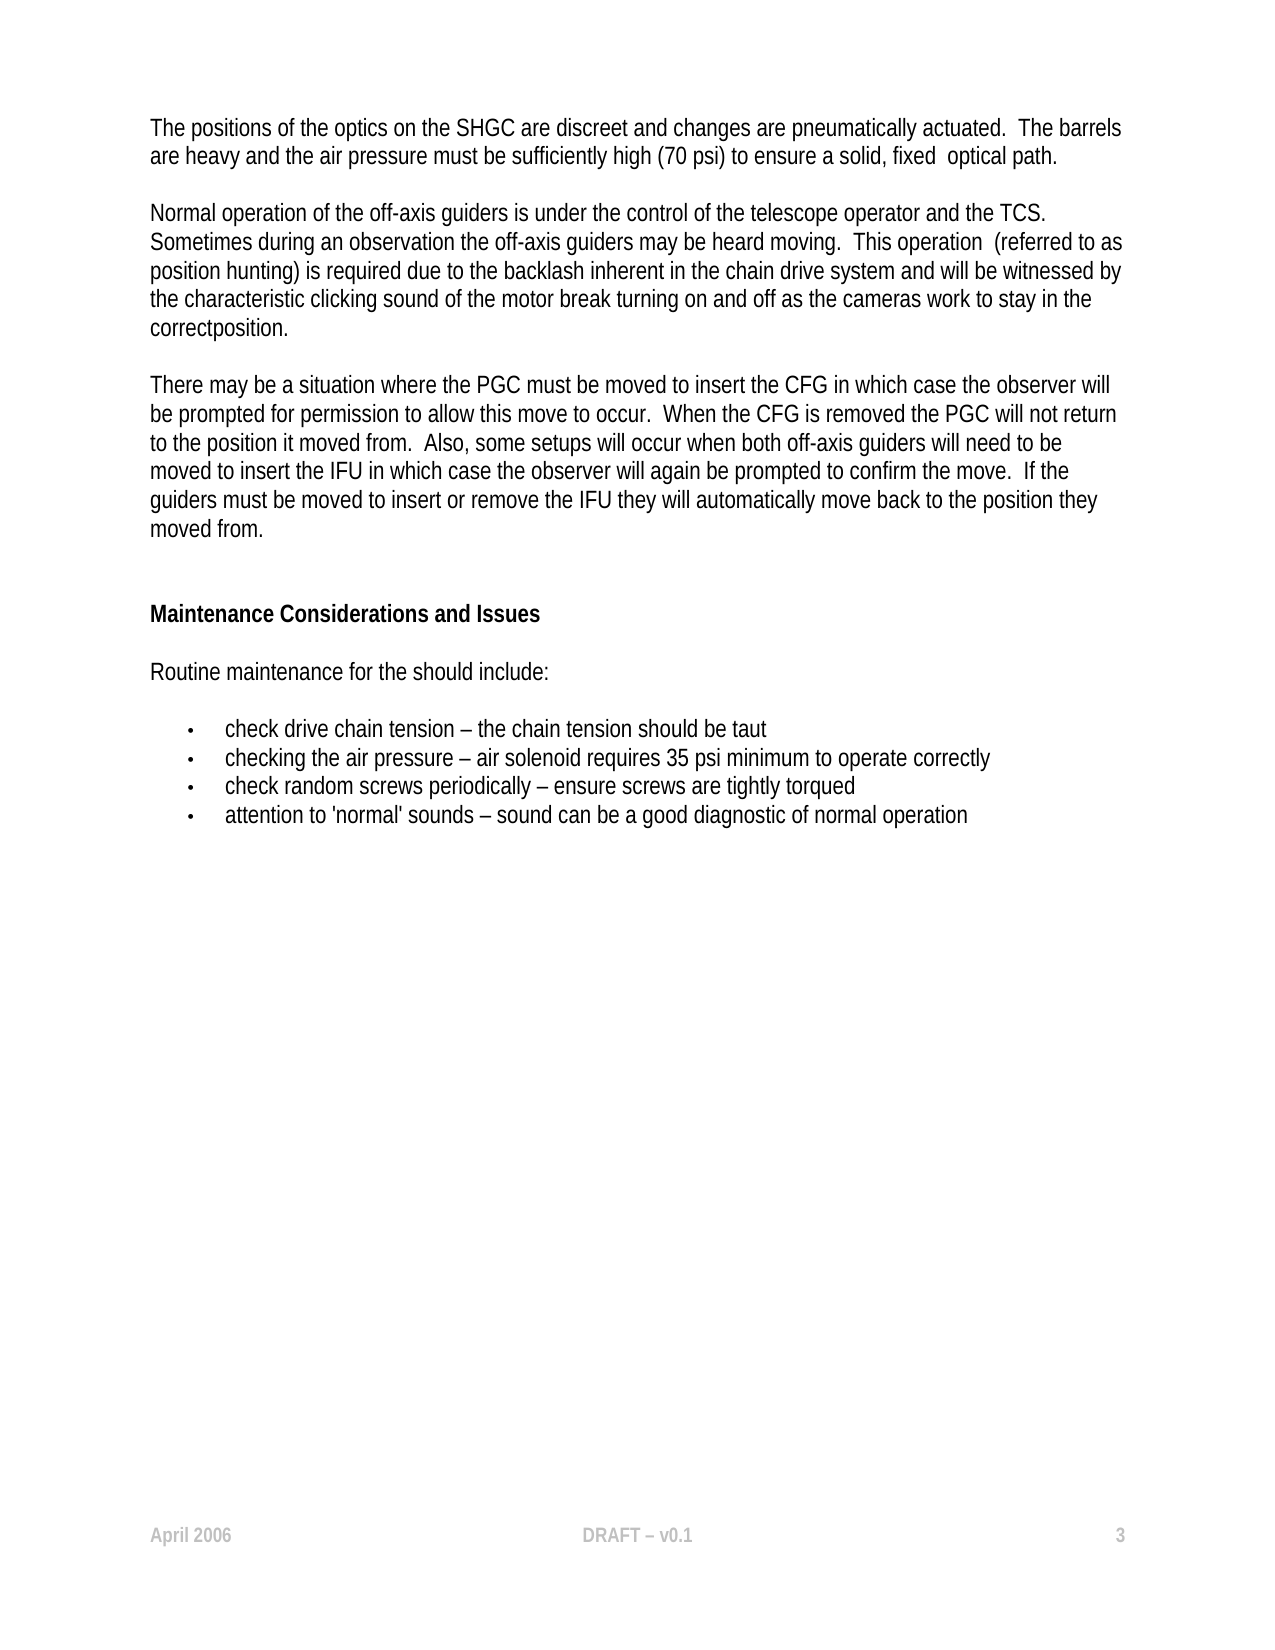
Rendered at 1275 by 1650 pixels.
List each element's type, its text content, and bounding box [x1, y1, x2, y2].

list check drive chain tension – the chain tension should be taut [187, 714, 1125, 743]
text Sometimes during an observation the off-axis guiders may be heard moving. This operation (referred to as position hunting) is required due to the backlash inherent in the chain drive system and will be witnessed by the characteristic clicking sound of the motor break turning on and off as the cameras work to stay in the correctposition. [150, 227, 1125, 342]
text Routine maintenance for the should include: [150, 657, 1125, 685]
text Normal operation of the off-axis guiders is under the control of the telescope operator and the TCS. [150, 198, 1125, 227]
list attention to 'normal' sounds – sound can be a good diagnostic of normal operation [187, 800, 1125, 829]
list check random screws periodically – ensure screws are tightly torqued [187, 771, 1125, 800]
text Maintenance Considerations and Issues [150, 599, 1125, 628]
text The positions of the optics on the SHGC are discreet and changes are pneumatically actuated. The barrels are heavy and the air pressure must be sufficiently high (70 psi) to ensure a solid, fixed optical path. [150, 112, 1125, 170]
text There may be a situation where the PGC must be moved to insert the CFG in which case the observer will be prompted for permission to allow this move to occur. When the CFG is removed the PGC will not return to the position it moved from. Also, some setups will occur when both off-axis guiders will need to be moved to insert the IFU in which case the observer will again be prompted to confirm the move. If the guiders must be moved to insert or remove the IFU they will automatically move back to the position they moved from. [150, 370, 1125, 542]
list checking the air pressure – air solenoid requires 35 psi minimum to operate correctly [187, 743, 1125, 771]
